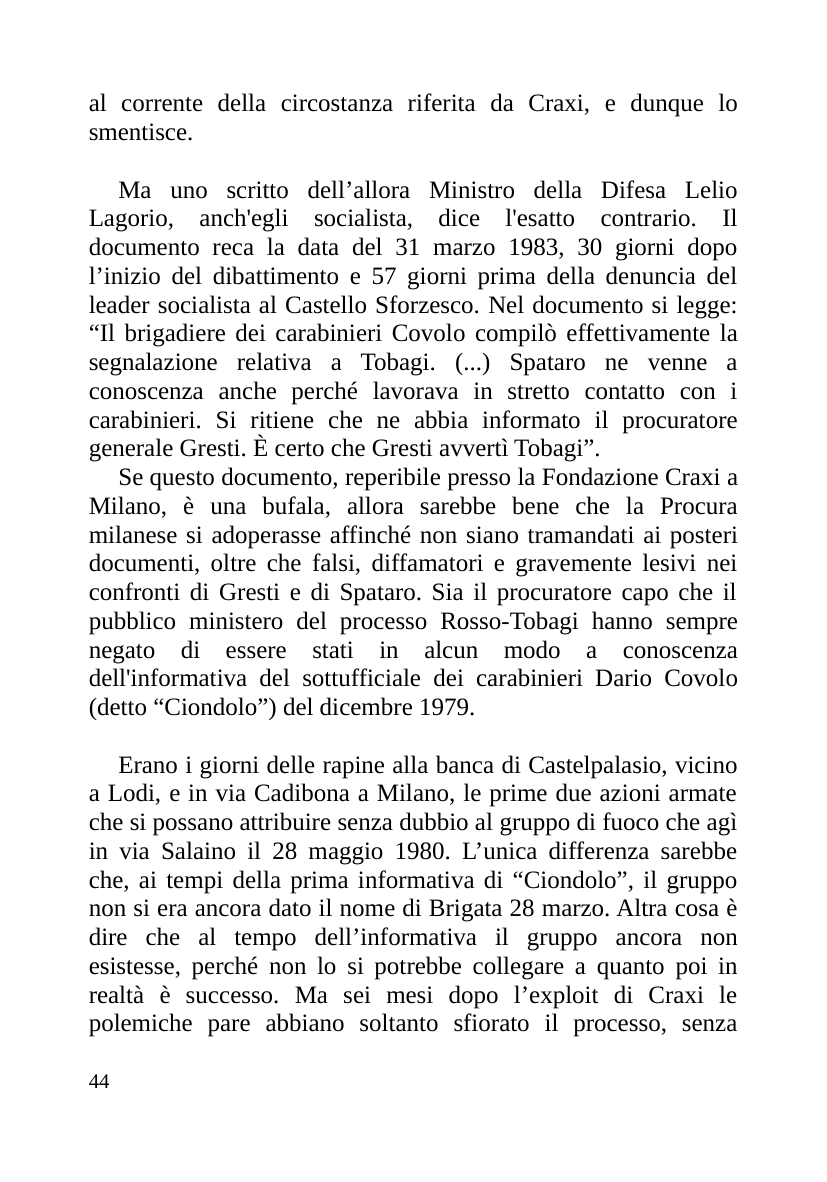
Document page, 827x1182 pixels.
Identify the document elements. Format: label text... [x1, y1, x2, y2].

text Ma uno scritto dell’allora Ministro della Difesa Lelio Lagorio, anch'egli socialista, dice l'esatto contrario. Il documento reca la data del 31 marzo 1983, 30 giorni dopo l’inizio del dibattimento e 57 giorni prima della denuncia del leader socialista al Castello Sforzesco. Nel documento si legge: “Il brigadiere dei carabinieri Covolo compilò effettivamente la segnalazione relativa a Tobagi. (...) Spataro ne venne a conoscenza anche perché lavorava in stretto contatto con i carabinieri. Si ritiene che ne abbia informato il procuratore generale Gresti. È certo che Gresti avvertì Tobagi”. [88, 175, 738, 462]
text al corrente della circostanza riferita da Craxi, e dunque lo smentisce. [88, 88, 738, 146]
text Erano i giorni delle rapine alla banca di Castelpalasio, vicino a Lodi, e in via Cadibona a Milano, le prime due azioni armate che si possano attribuire senza dubbio al gruppo di fuoco che agì in via Salaino il 28 maggio 1980. L’unica differenza sarebbe che, ai tempi della prima informativa di “Ciondolo”, il gruppo non si era ancora dato il nome di Brigata 28 marzo. Altra cosa è dire che al tempo dell’informativa il gruppo ancora non esistesse, perché non lo si potrebbe collegare a quanto poi in realtà è successo. Ma sei mesi dopo l’exploit di Craxi le polemiche pare abbiano soltanto sfiorato il processo, senza [88, 750, 738, 1037]
text Se questo documento, reperibile presso la Fondazione Craxi a Milano, è una bufala, allora sarebbe bene che la Procura milanese si adoperasse affinché non siano tramandati ai posteri documenti, oltre che falsi, diffamatori e gravemente lesivi nei confronti di Gresti e di Spataro. Sia il procuratore capo che il pubblico ministero del processo Rosso-Tobagi hanno sempre negato di essere stati in alcun modo a conoscenza dell'informativa del sottufficiale dei carabinieri Dario Covolo (detto “Ciondolo”) del dicembre 1979. [88, 462, 738, 721]
